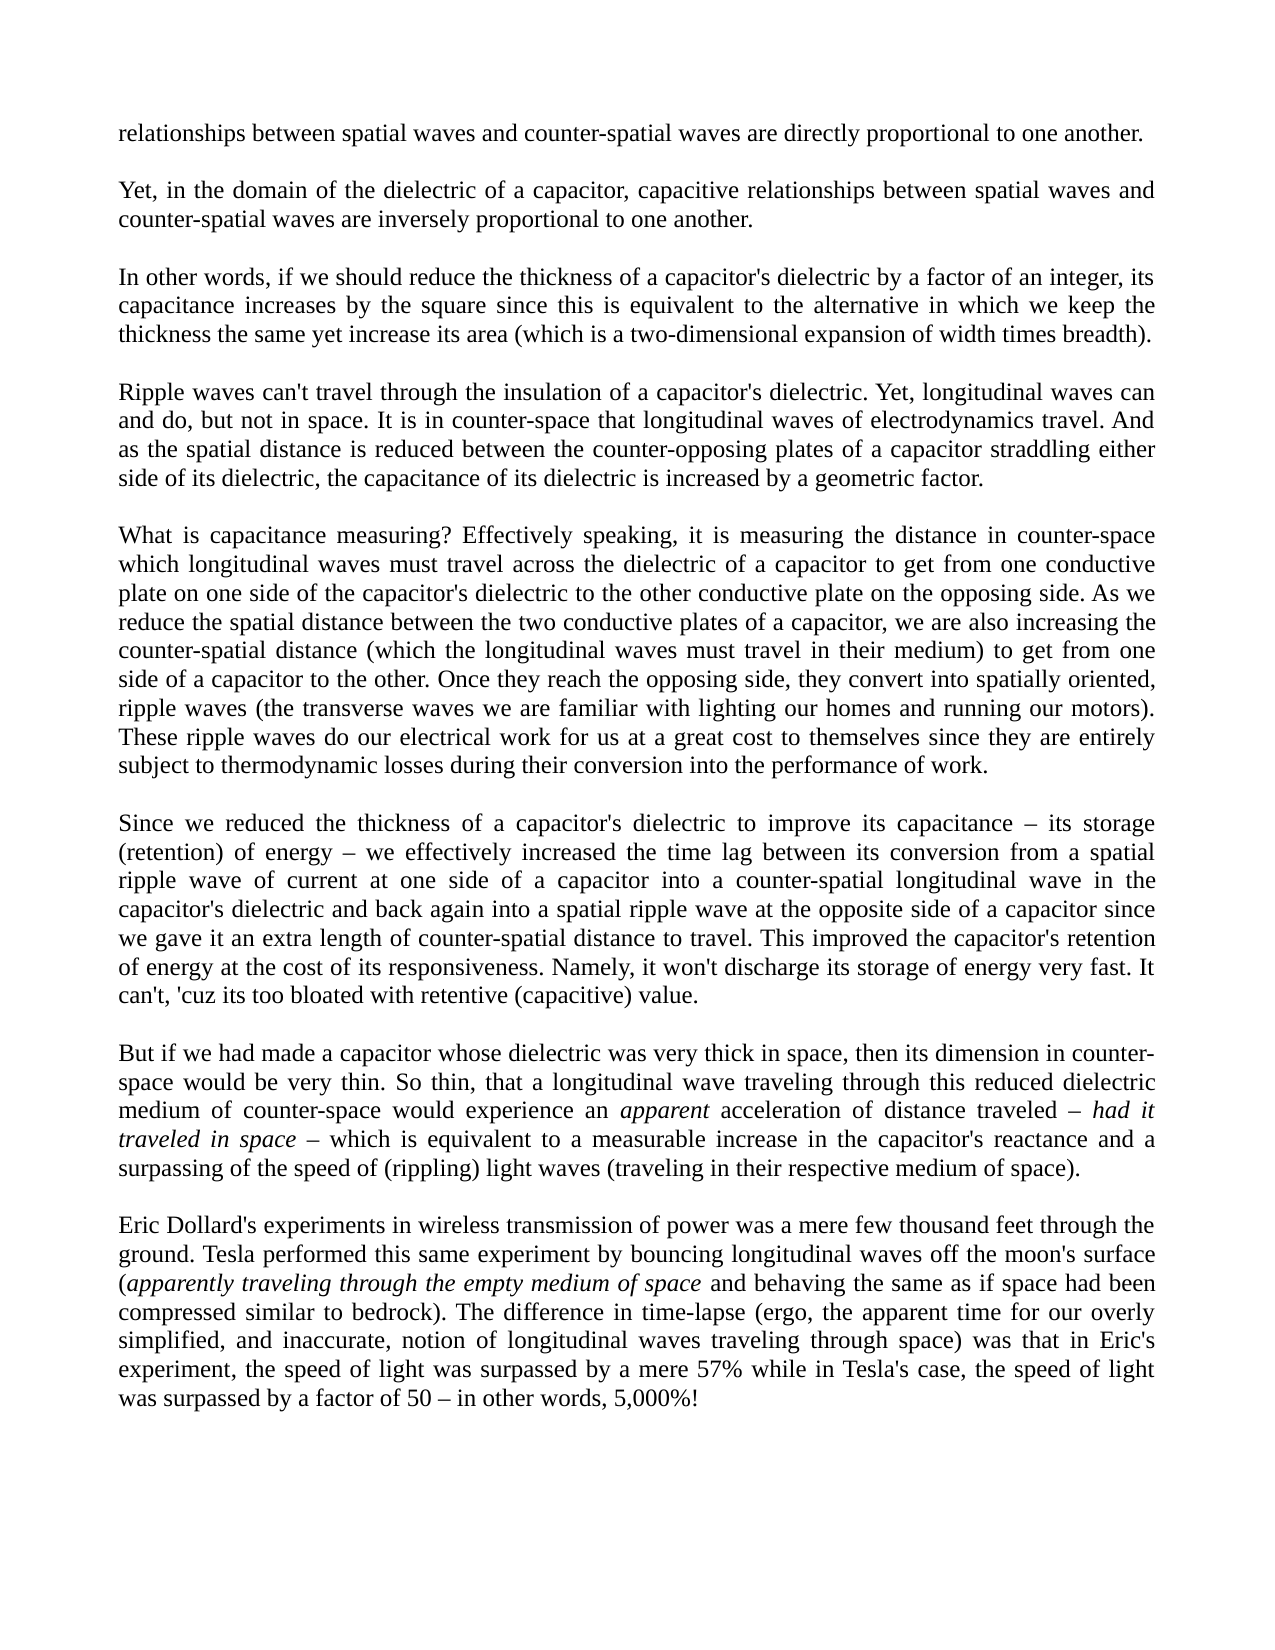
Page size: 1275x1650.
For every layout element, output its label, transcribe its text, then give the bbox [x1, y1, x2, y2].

text In other words, if we should reduce the thickness of a capacitor's dielectric by a factor of an integer, its capacitance increases by the square since this is equivalent to the alternative in which we keep the thickness the same yet increase its area (which is a two-dimensional expansion of width times breadth). [118, 262, 1157, 348]
text Yet, in the domain of the dielectric of a capacitor, capacitive relationships between spatial waves and counter-spatial waves are inversely proportional to one another. [118, 176, 1157, 233]
text relationships between spatial waves and counter-spatial waves are directly proportional to one another. [118, 118, 1157, 147]
text Since we reduced the thickness of a capacitor's dielectric to improve its capacitance – its storage (retention) of energy – we effectively increased the time lag between its conversion from a spatial ripple wave of current at one side of a capacitor into a counter-spatial longitudinal wave in the capacitor's dielectric and back again into a spatial ripple wave at the opposite side of a capacitor since we gave it an extra length of counter-spatial distance to travel. This improved the capacitor's retention of energy at the cost of its responsiveness. Namely, it won't discharge its storage of energy very fast. It can't, 'cuz its too bloated with retentive (capacitive) value. [118, 808, 1157, 1009]
text What is capacitance measuring? Effectively speaking, it is measuring the distance in counter-space which longitudinal waves must travel across the dielectric of a capacitor to get from one conductive plate on one side of the capacitor's dielectric to the other conductive plate on the opposing side. As we reduce the spatial distance between the two conductive plates of a capacitor, we are also increasing the counter-spatial distance (which the longitudinal waves must travel in their medium) to get from one side of a capacitor to the other. Once they reach the opposing side, they convert into spatially oriented, ripple waves (the transverse waves we are familiar with lighting our homes and running our motors). These ripple waves do our electrical work for us at a great cost to themselves since they are entirely subject to thermodynamic losses during their conversion into the performance of work. [118, 521, 1157, 779]
text Eric Dollard's experiments in wireless transmission of power was a mere few thousand feet through the ground. Tesla performed this same experiment by bouncing longitudinal waves off the moon's surface (apparently traveling through the empty medium of space and behaving the same as if space had been compressed similar to bedrock). The difference in time-lapse (ergo, the apparent time for our overly simplified, and inaccurate, notion of longitudinal waves traveling through space) was that in Eric's experiment, the speed of light was surpassed by a mere 57% while in Tesla's case, the speed of light was surpassed by a factor of 50 – in other words, 5,000%! [118, 1211, 1157, 1412]
text But if we had made a capacitor whose dielectric was very thick in space, then its dimension in counter-space would be very thin. So thin, that a longitudinal wave traveling through this reduced dielectric medium of counter-space would experience an apparent acceleration of distance traveled – had it traveled in space – which is equivalent to a measurable increase in the capacitor's reactance and a surpassing of the speed of (rippling) light waves (traveling in their respective medium of space). [118, 1038, 1157, 1182]
text Ripple waves can't travel through the insulation of a capacitor's dielectric. Yet, longitudinal waves can and do, but not in space. It is in counter-space that longitudinal waves of electrodynamics travel. And as the spatial distance is reduced between the counter-opposing plates of a capacitor straddling either side of its dielectric, the capacitance of its dielectric is increased by a geometric factor. [118, 377, 1157, 492]
